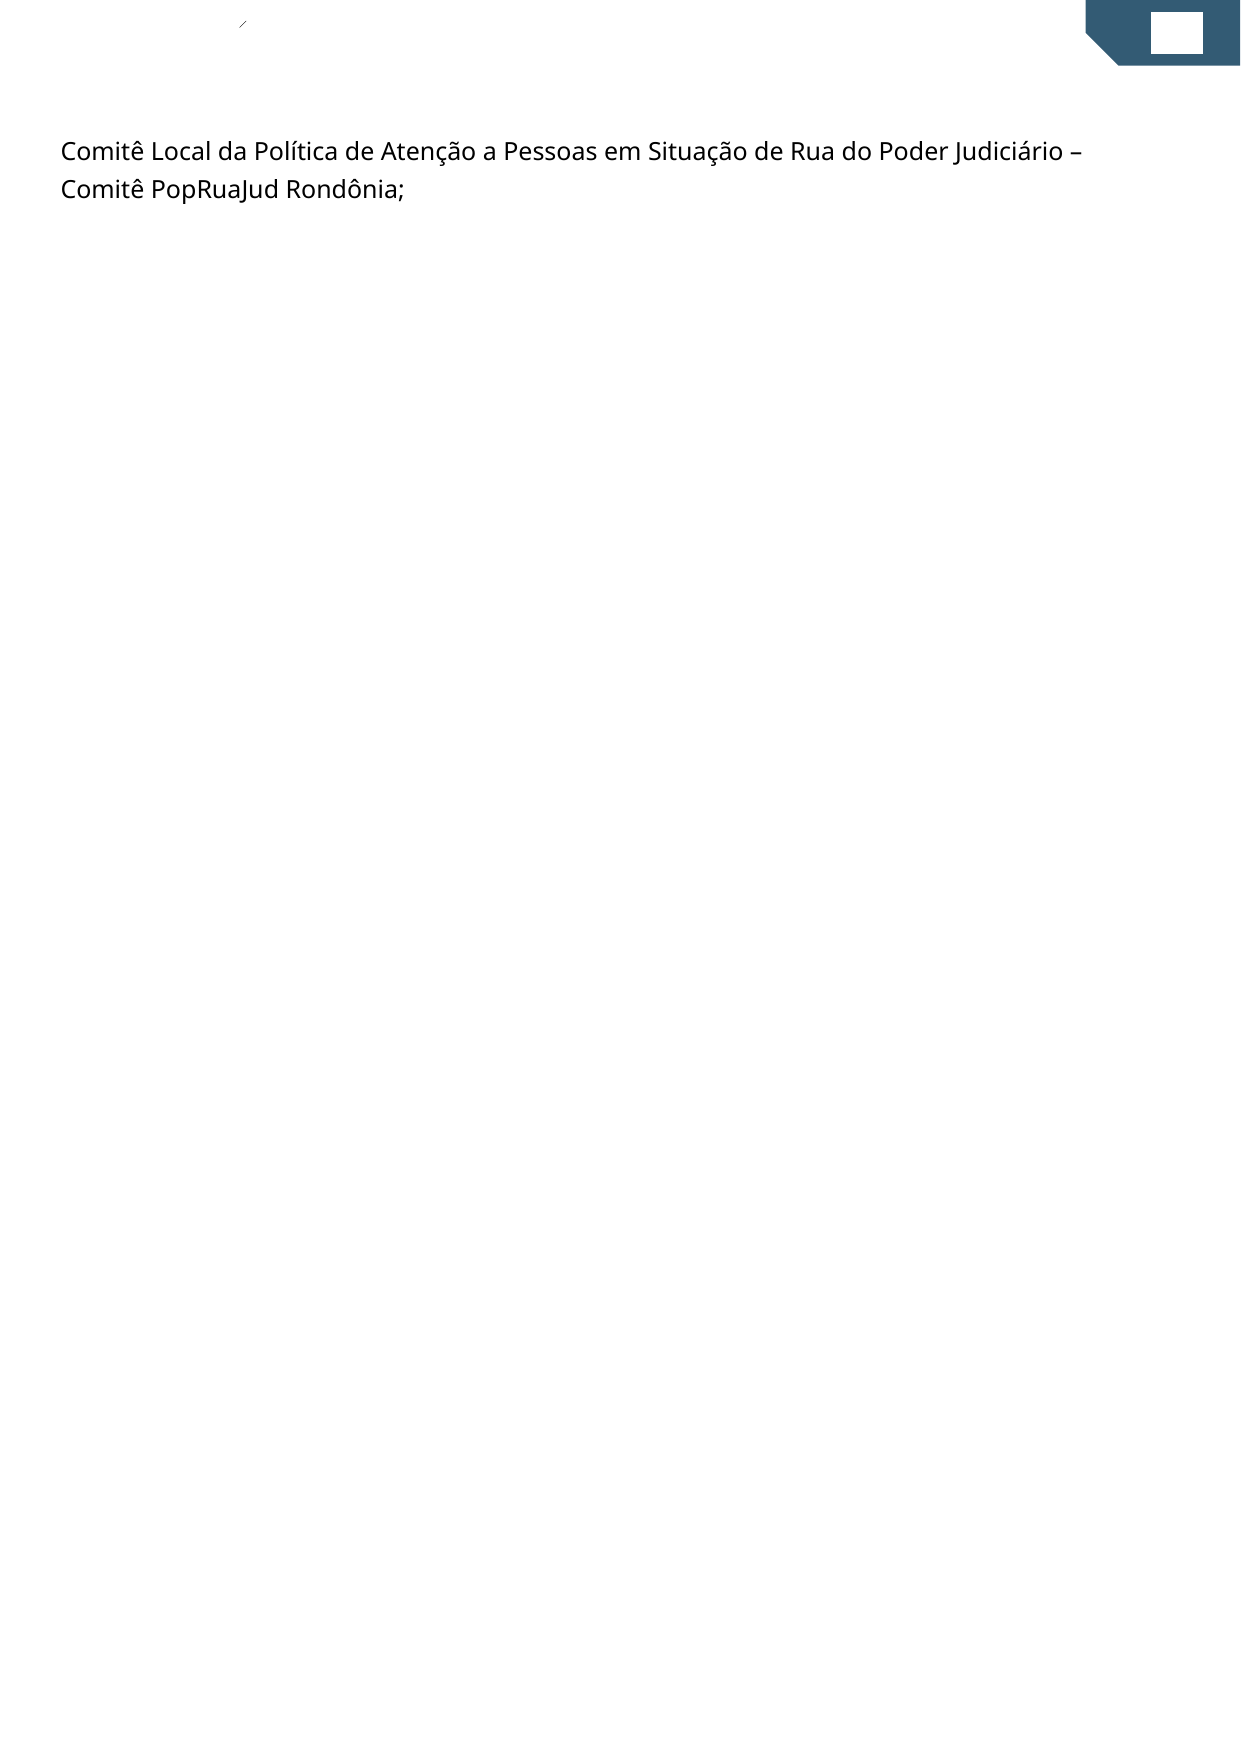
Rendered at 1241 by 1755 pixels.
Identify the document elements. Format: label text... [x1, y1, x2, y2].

list Comitê Local da Política de Atenção a Pessoas em Situação de Rua do Poder Judiciário – Comitê PopRuaJud Rondônia; [60, 134, 1119, 206]
